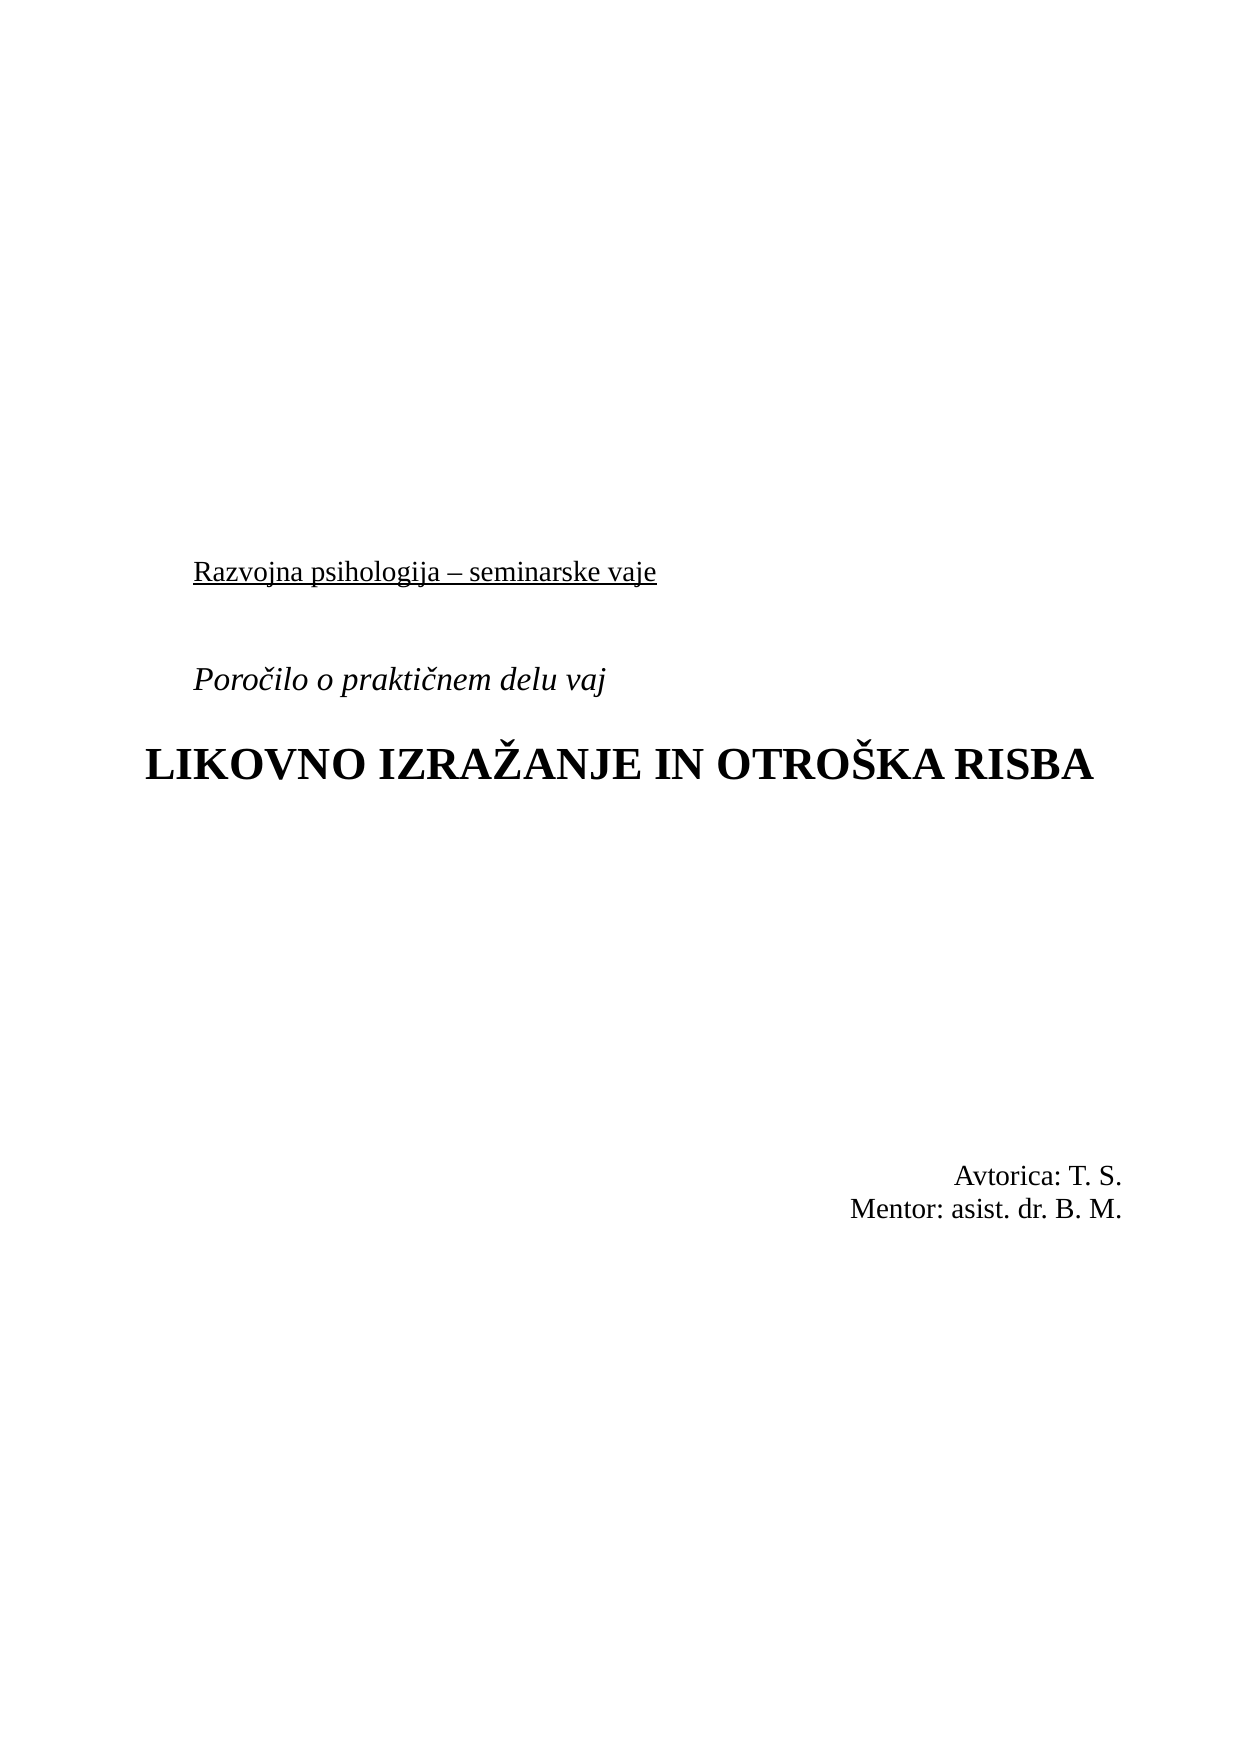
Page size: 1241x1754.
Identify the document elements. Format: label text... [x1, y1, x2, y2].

text Razvojna psihologija – seminarske vaje [118, 554, 1122, 588]
text LIKOVNO IZRAŽANJE IN OTROŠKA RISBA [118, 736, 1122, 789]
text Avtorica: T. S. [118, 1158, 1122, 1191]
text Mentor: asist. dr. B. M. [118, 1191, 1122, 1225]
text Poročilo o praktičnem delu vaj [118, 659, 1122, 698]
